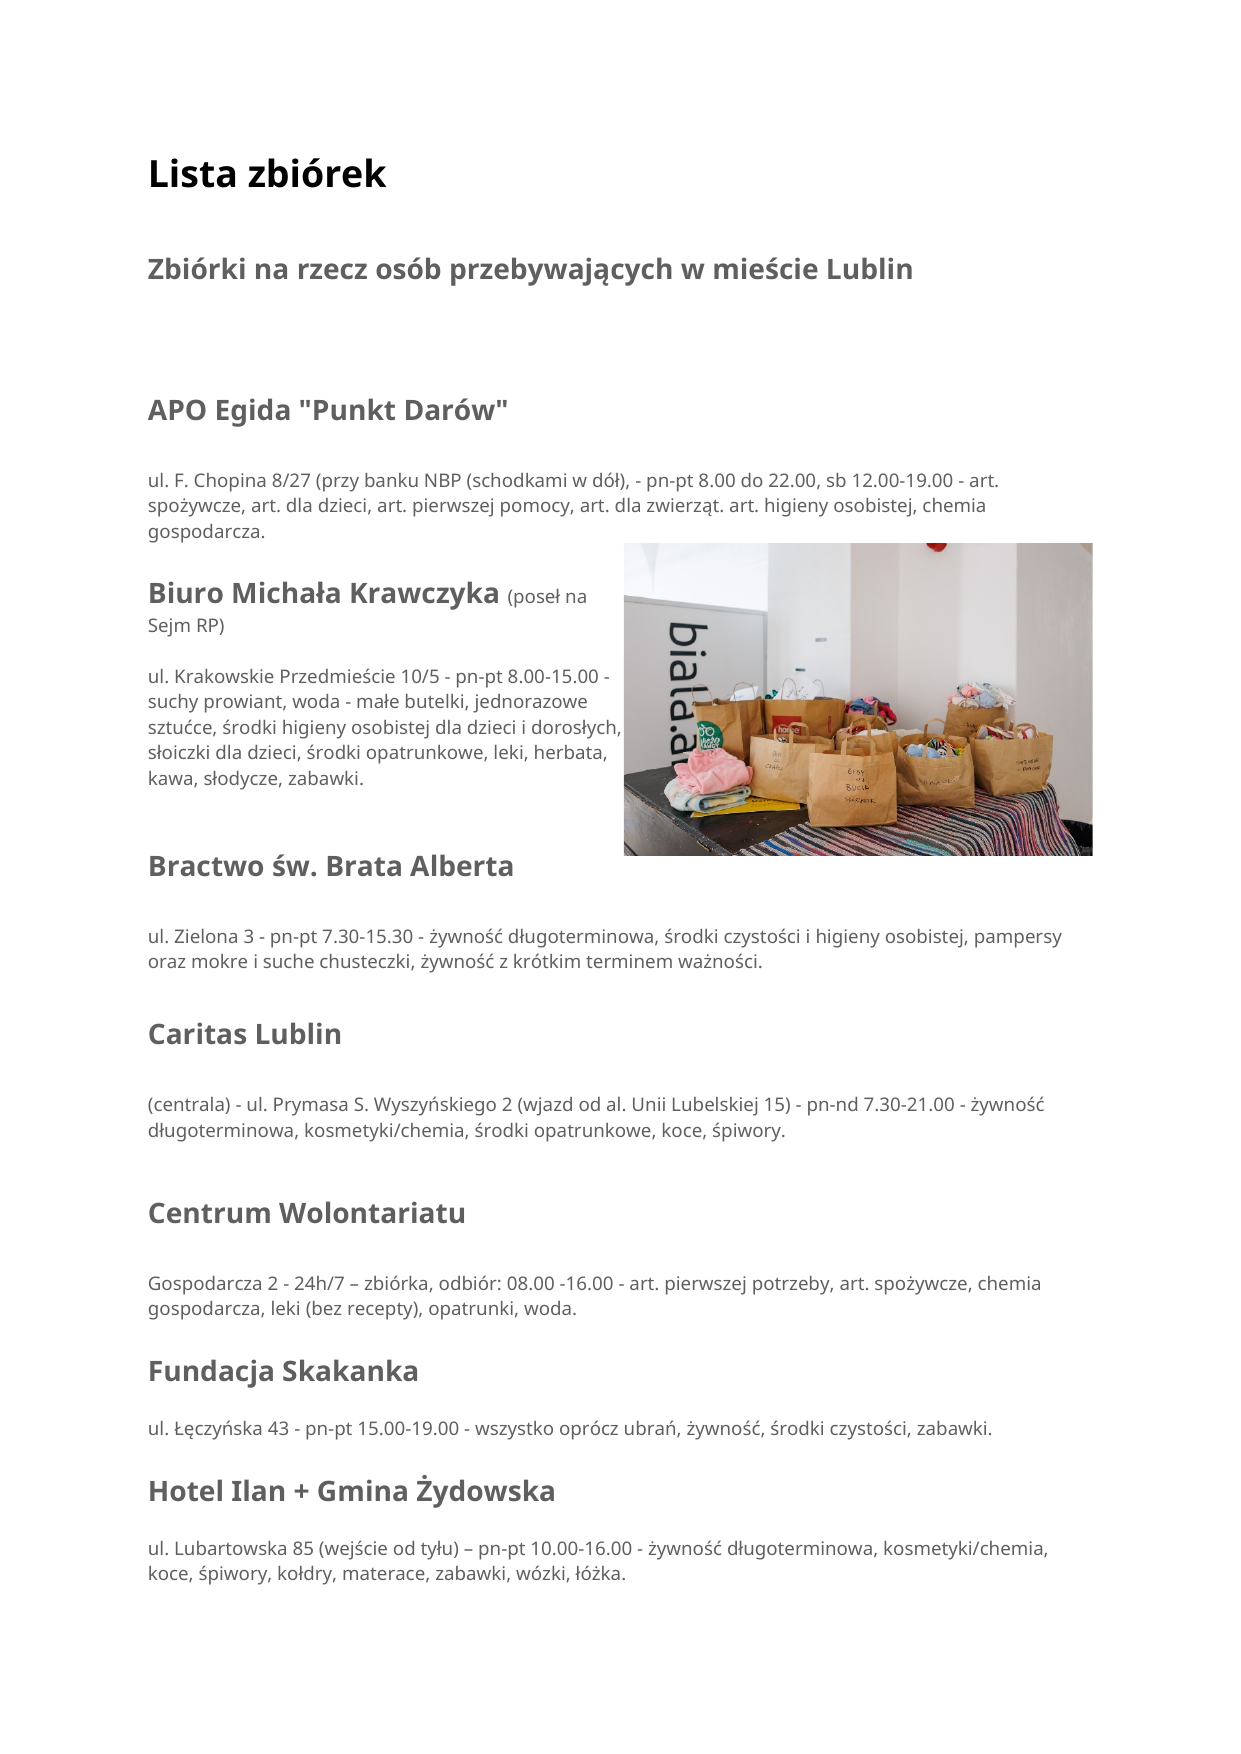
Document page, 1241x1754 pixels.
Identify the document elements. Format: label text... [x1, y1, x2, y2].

text Fundacja Skakanka ul. Łęczyńska 43 - pn-pt 15.00-19.00 - wszystko oprócz ubrań, żywność, środki czystości, zabawki. [148, 1326, 1093, 1441]
text Zbiórki na rzecz osób przebywających w mieście Lublin [148, 199, 1093, 288]
text ul. F. Chopina 8/27 (przy banku NBP (schodkami w dół), - pn-pt 8.00 do 22.00, sb 12.00-19.00 - art. spożywcze, art. dla dzieci, art. pierwszej pomocy, art. dla zwierząt. art. higieny osobistej, chemia gospodarcza. [148, 428, 1093, 543]
text Biuro Michała Krawczyka (poseł na Sejm RP) ul. Krakowskie Przedmieście 10/5 - pn-pt 8.00-15.00 - suchy prowiant, woda - małe butelki, jednorazowe sztućce, środki higieny osobistej dla dzieci i dorosłych, słoiczki dla dzieci, środki opatrunkowe, leki, herbata, kawa, słodycze, zabawki. [148, 574, 623, 791]
text Hotel Ilan + Gmina Żydowska ul. Lubartowska 85 (wejście od tyłu) – pn-pt 10.00-16.00 - żywność długoterminowa, kosmetyki/chemia, koce, śpiwory, kołdry, materace, zabawki, wózki, łóżka. [148, 1445, 1093, 1586]
text APO Egida "Punkt Darów" [148, 322, 1093, 428]
text Bractwo św. Brata Alberta ul. Zielona 3 - pn-pt 7.30-15.30 - żywność długoterminowa, środki czystości i higieny osobistej, pampersy oraz mokre i suche chusteczki, żywność z krótkim terminem ważności. [148, 821, 1093, 974]
subtitle Lista zbiórek [148, 148, 1093, 199]
text Caritas Lublin (centrala) - ul. Prymasa S. Wyszyńskiego 2 (wjazd od al. Unii Lubelskiej 15) - pn-nd 7.30-21.00 - żywność długoterminowa, kosmetyki/chemia, środki opatrunkowe, koce, śpiwory. [148, 989, 1093, 1142]
text Centrum Wolontariatu Gospodarcza 2 - 24h/7 – zbiórka, odbiór: 08.00 -16.00 - art. pierwszej potrzeby, art. spożywcze, chemia gospodarcza, leki (bez recepty), opatrunki, woda. [148, 1193, 1093, 1321]
